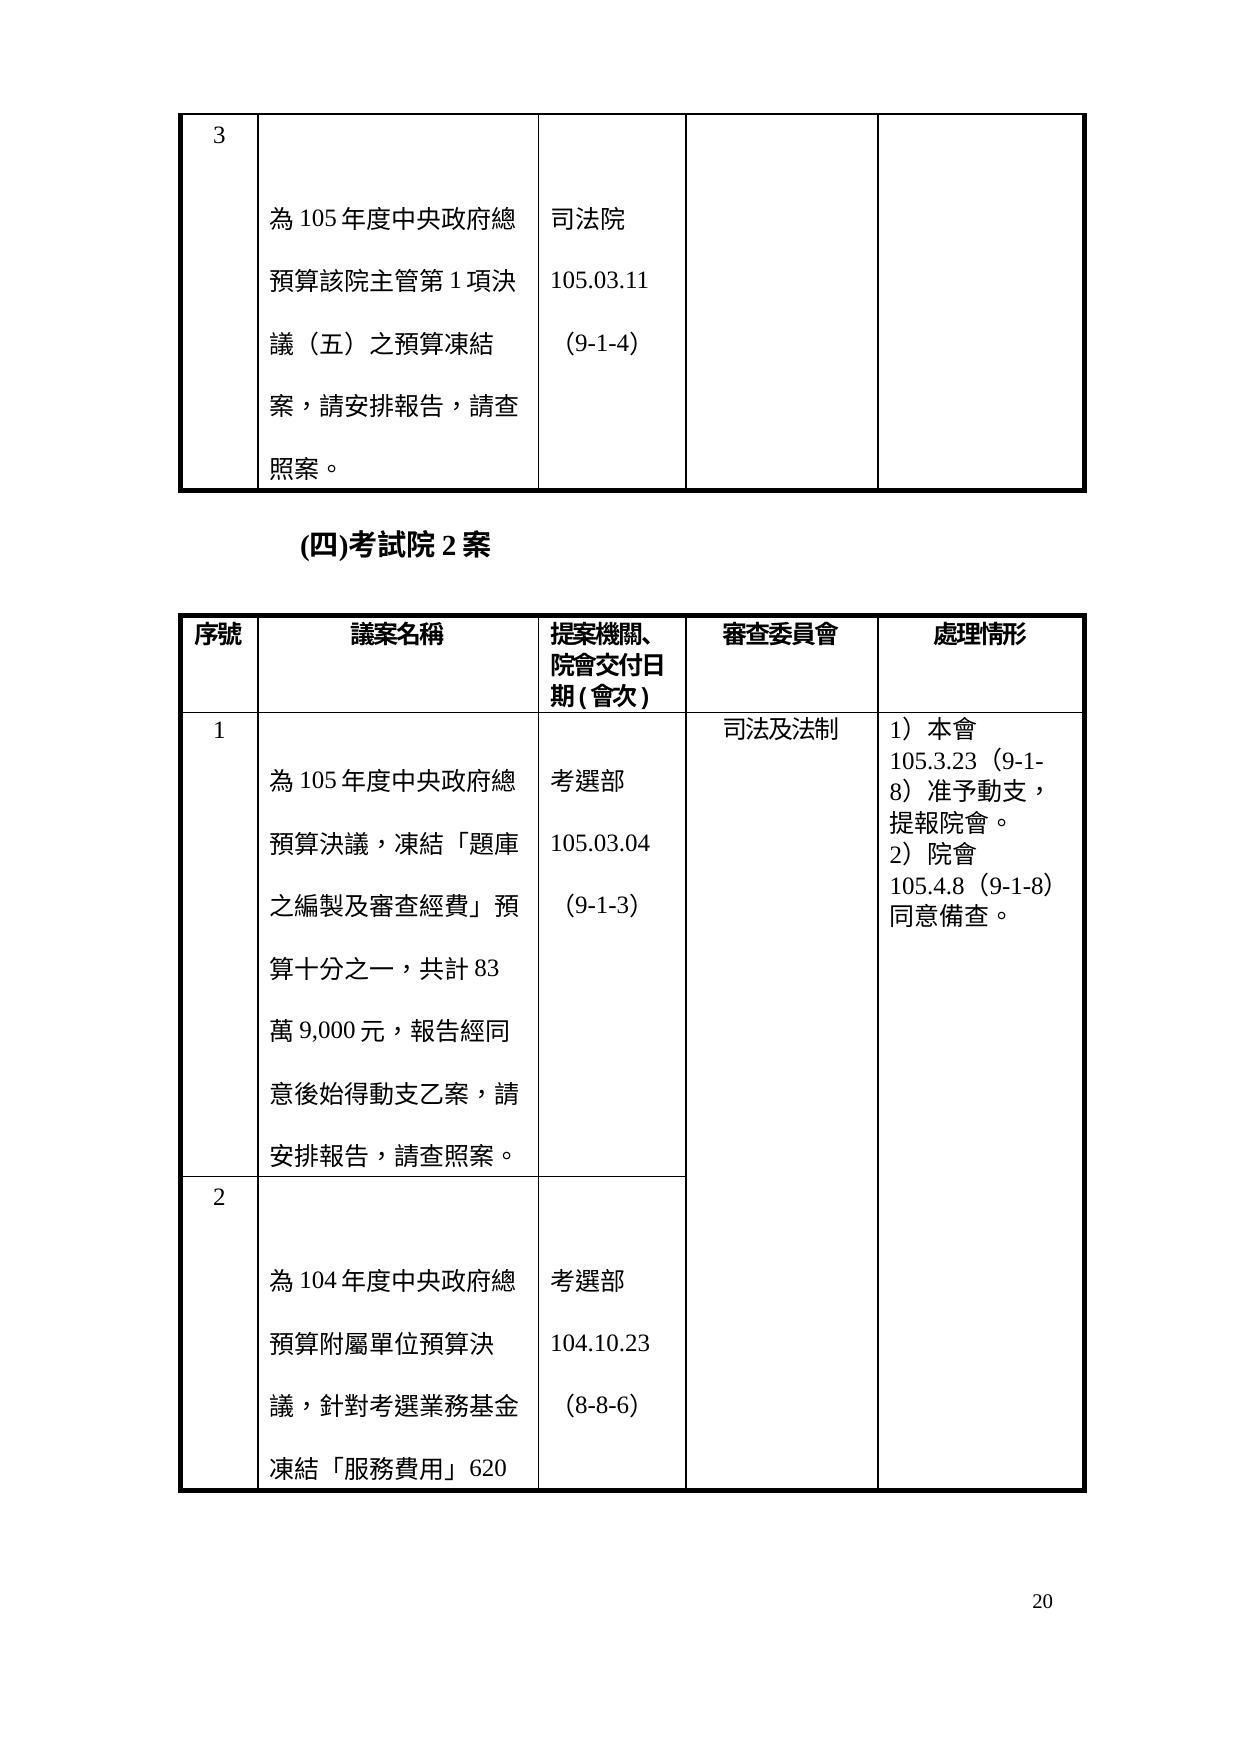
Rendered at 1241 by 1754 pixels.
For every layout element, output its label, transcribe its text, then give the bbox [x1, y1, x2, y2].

table_header 審查委員會 [687, 618, 877, 712]
table_cell 考選部 105.03.04 （9-1-3） [539, 713, 685, 1176]
table_cell 1）本會105.3.23（9-1-8）准予動支，提報院會。 2）院會105.4.8（9-1-8）同意備查。 [879, 713, 1082, 1488]
table_cell 1 [183, 713, 257, 1176]
table_cell 司法及法制 [687, 713, 877, 1488]
table_cell 考選部 104.10.23 （8-8-6） [539, 1177, 685, 1488]
table_cell [879, 115, 1082, 488]
table_cell 為104年度中央政府總預算附屬單位預算決議，針對考選業務基金凍結「服務費用」620 [259, 1177, 538, 1488]
table_cell 2 [183, 1177, 257, 1488]
text (四)考試院2案 [300, 531, 1053, 562]
table_cell 為105年度中央政府總預算決議，凍結「題庫之編製及審查經費」預算十分之一，共計83萬9,000元，報告經同意後始得動支乙案，請安排報告，請查照案。 [259, 713, 538, 1176]
table_header 提案機關、院會交付日期(會次) [539, 618, 685, 712]
table_cell 3 [183, 115, 257, 488]
table_cell [687, 115, 877, 488]
table_cell 為105年度中央政府總預算該院主管第1項決議（五）之預算凍結案，請安排報告，請查照案。 [259, 115, 538, 488]
table_header 議案名稱 [259, 618, 538, 712]
table_header 序號 [183, 618, 257, 712]
table_cell 司法院 105.03.11 （9-1-4） [539, 115, 685, 488]
table_header 處理情形 [879, 618, 1082, 712]
